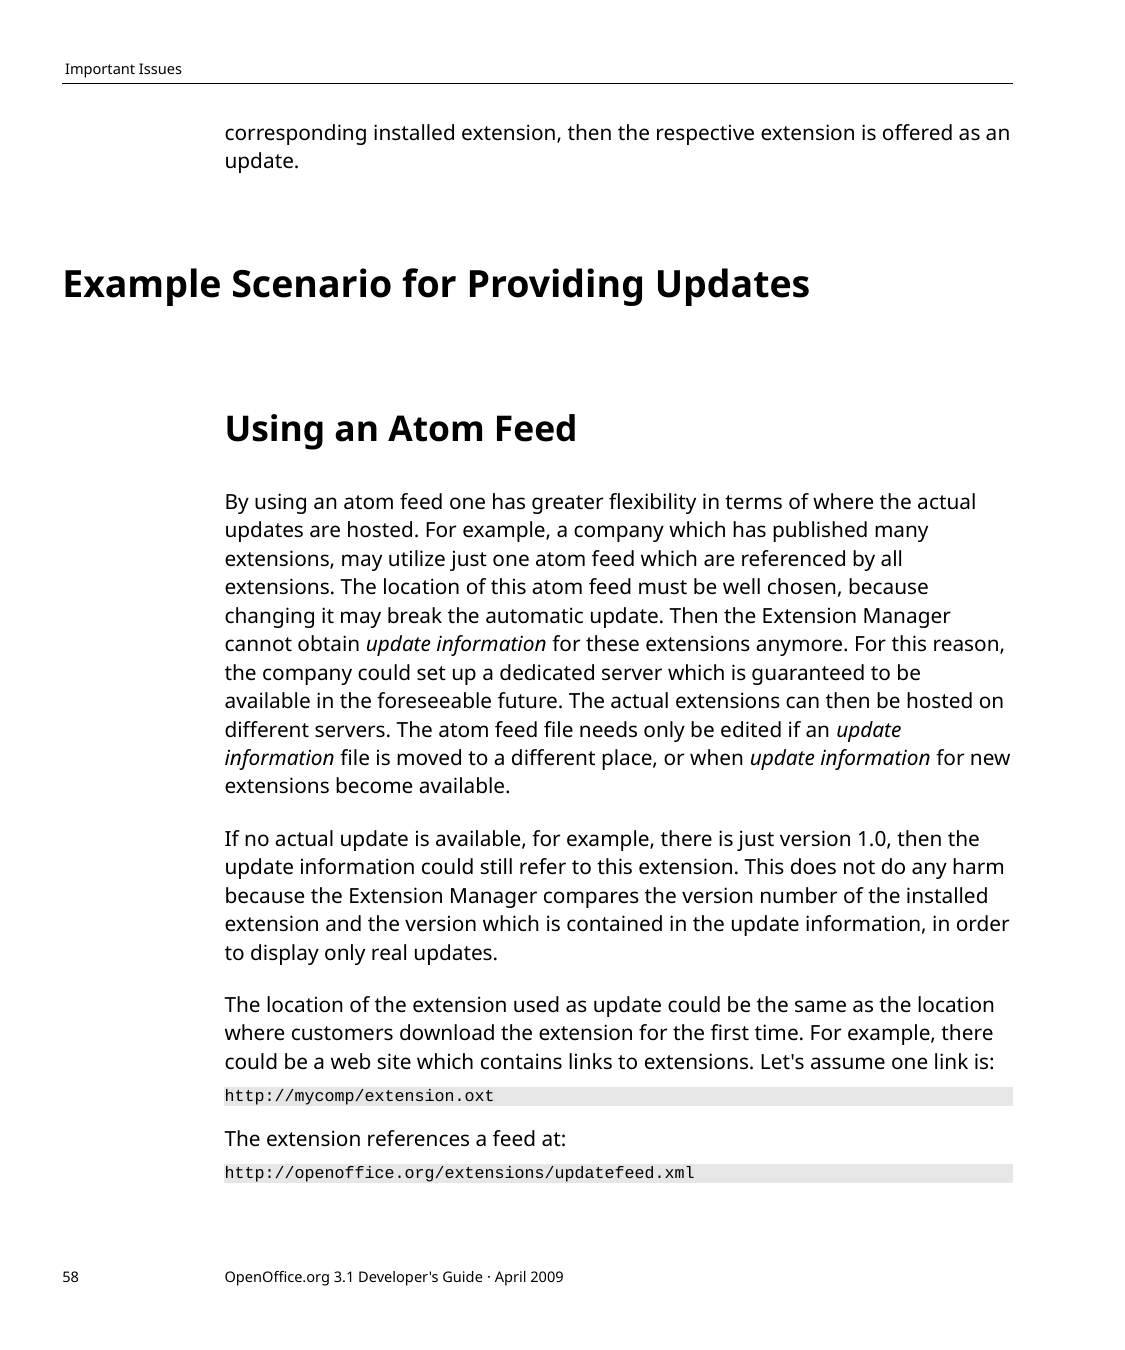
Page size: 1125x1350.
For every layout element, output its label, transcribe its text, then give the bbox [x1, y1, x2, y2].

text The extension references a feed at: [224, 1124, 1013, 1153]
text By using an atom feed one has greater flexibility in terms of where the actual updates are hosted. For example, a company which has published many extensions, may utilize just one atom feed which are referenced by all extensions. The location of this atom feed must be well chosen, because changing it may break the automatic update. Then the Extension Manager cannot obtain update information for these extensions anymore. For this reason, the company could set up a dedicated server which is guaranteed to be available in the foreseeable future. The actual extensions can then be hosted on different servers. The atom feed file needs only be edited if an update information file is moved to a different place, or when update information for new extensions become available. [224, 487, 1013, 800]
text If no actual update is available, for example, there is just version 1.0, then the update information could still refer to this extension. This does not do any harm because the Extension Manager compares the version number of the installed extension and the version which is contained in the update information, in order to display only real updates. [224, 824, 1013, 966]
subtitle Example Scenario for Providing Updates [62, 258, 1013, 309]
text http://mycomp/extension.oxt [224, 1087, 1013, 1106]
text corresponding installed extension, then the respective extension is offered as an update. [224, 118, 1013, 175]
text The location of the extension used as update could be the same as the location where customers download the extension for the first time. For example, there could be a web site which contains links to extensions. Let's assume one link is: [224, 990, 1013, 1075]
text http://openoffice.org/extensions/updatefeed.xml [224, 1164, 1013, 1183]
subtitle Using an Atom Feed [224, 403, 1013, 452]
